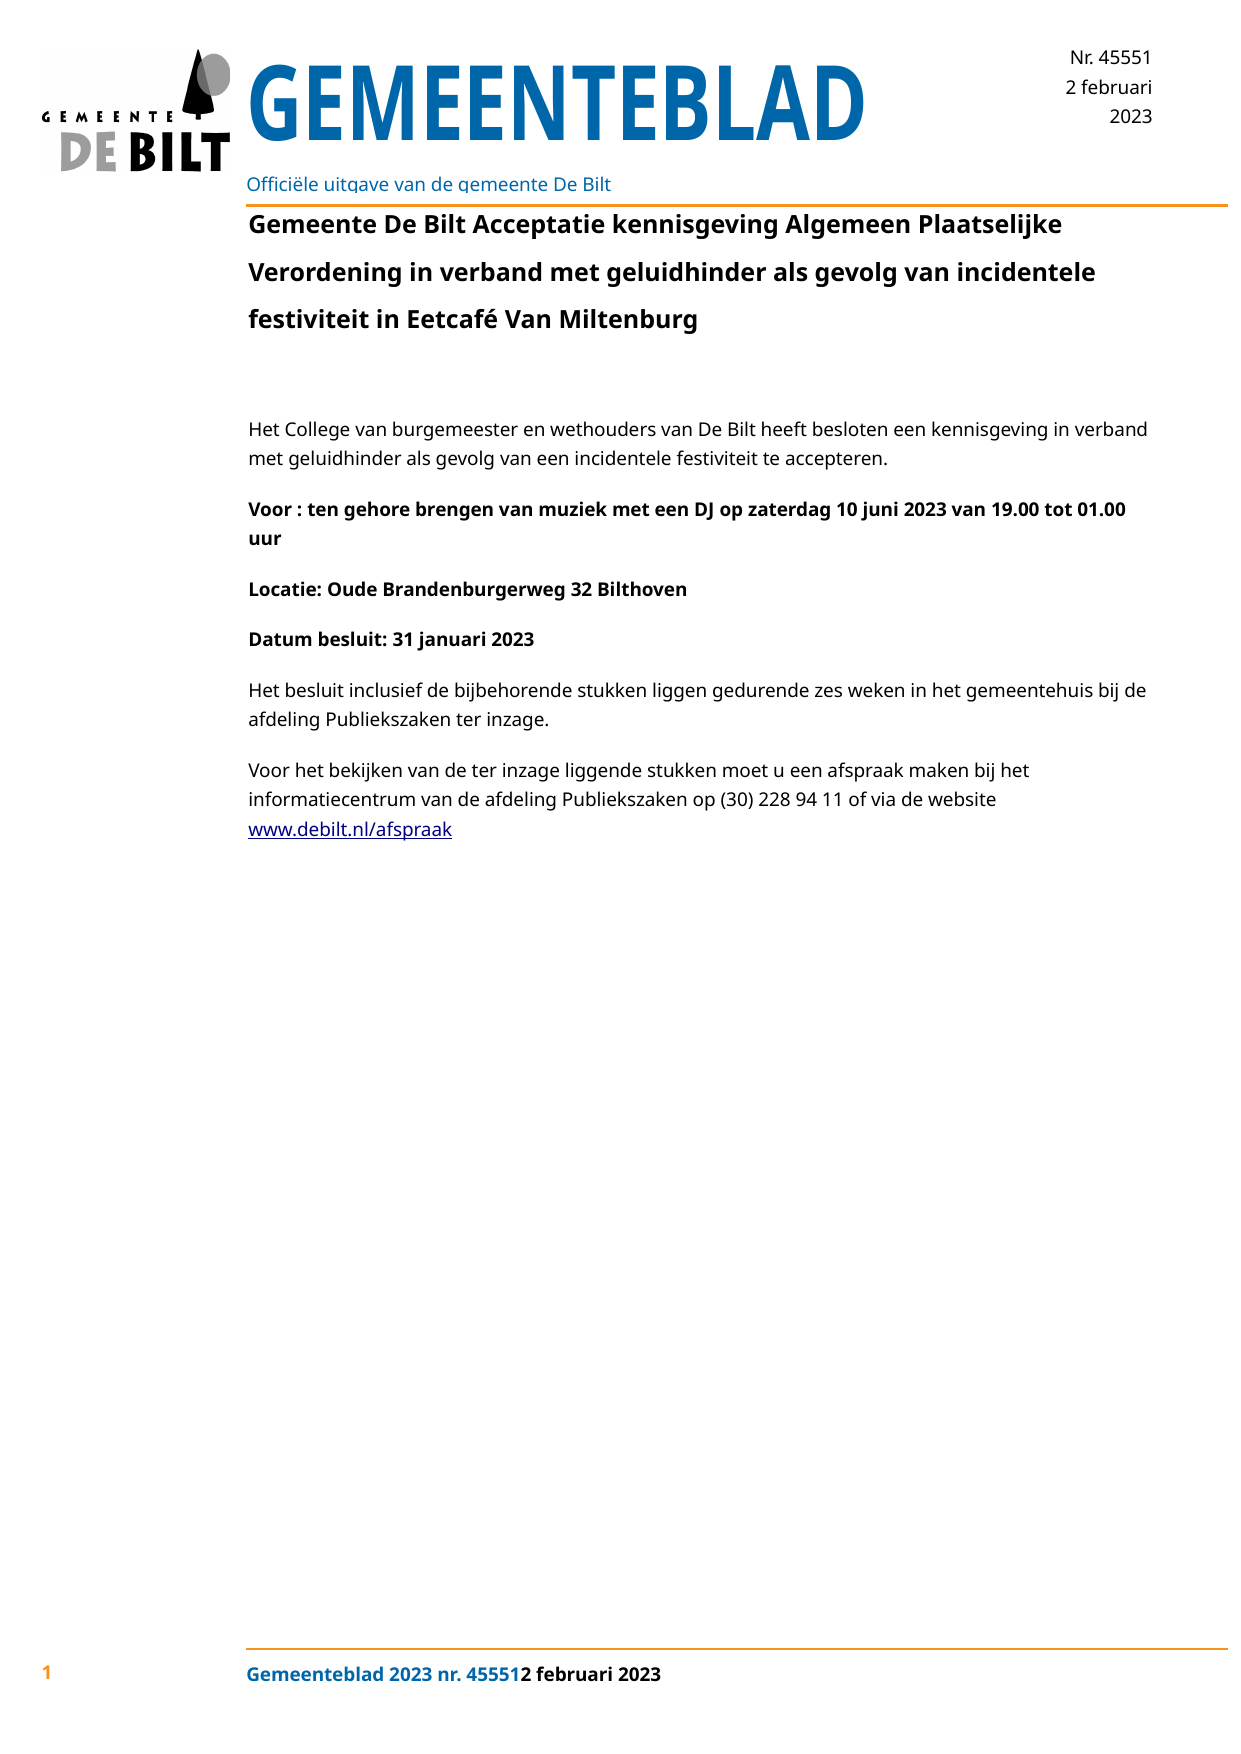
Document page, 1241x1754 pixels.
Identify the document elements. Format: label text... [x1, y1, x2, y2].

text Gemeente De Bilt Acceptatie kennisgeving Algemeen Plaatselijke Verordening in verband met geluidhinder als gevolg van incidentele festiviteit in Eetcafé Van Miltenburg [248, 207, 1152, 336]
text Locatie: Oude Brandenburgerweg 32 Bilthoven [248, 576, 1152, 602]
text Het besluit inclusief de bijbehorende stukken liggen gedurende zes weken in het gemeentehuis bij de afdeling Publiekszaken ter inzage. [248, 677, 1152, 732]
picture [41, 47, 231, 172]
text Datum besluit: 31 januari 2023 [248, 626, 1152, 652]
text Voor : ten gehore brengen van muziek met een DJ op zaterdag 10 juni 2023 van 19.00 tot 01.00 uur [248, 496, 1152, 551]
text Het College van burgemeester en wethouders van De Bilt heeft besloten een kennisgeving in verband met geluidhinder als gevolg van een incidentele festiviteit te accepteren. [248, 416, 1152, 471]
text Voor het bekijken van de ter inzage liggende stukken moet u een afspraak maken bij het informatiecentrum van de afdeling Publiekszaken op (30) 228 94 11 of via de website www.debilt.nl/afspraak [248, 757, 1152, 842]
